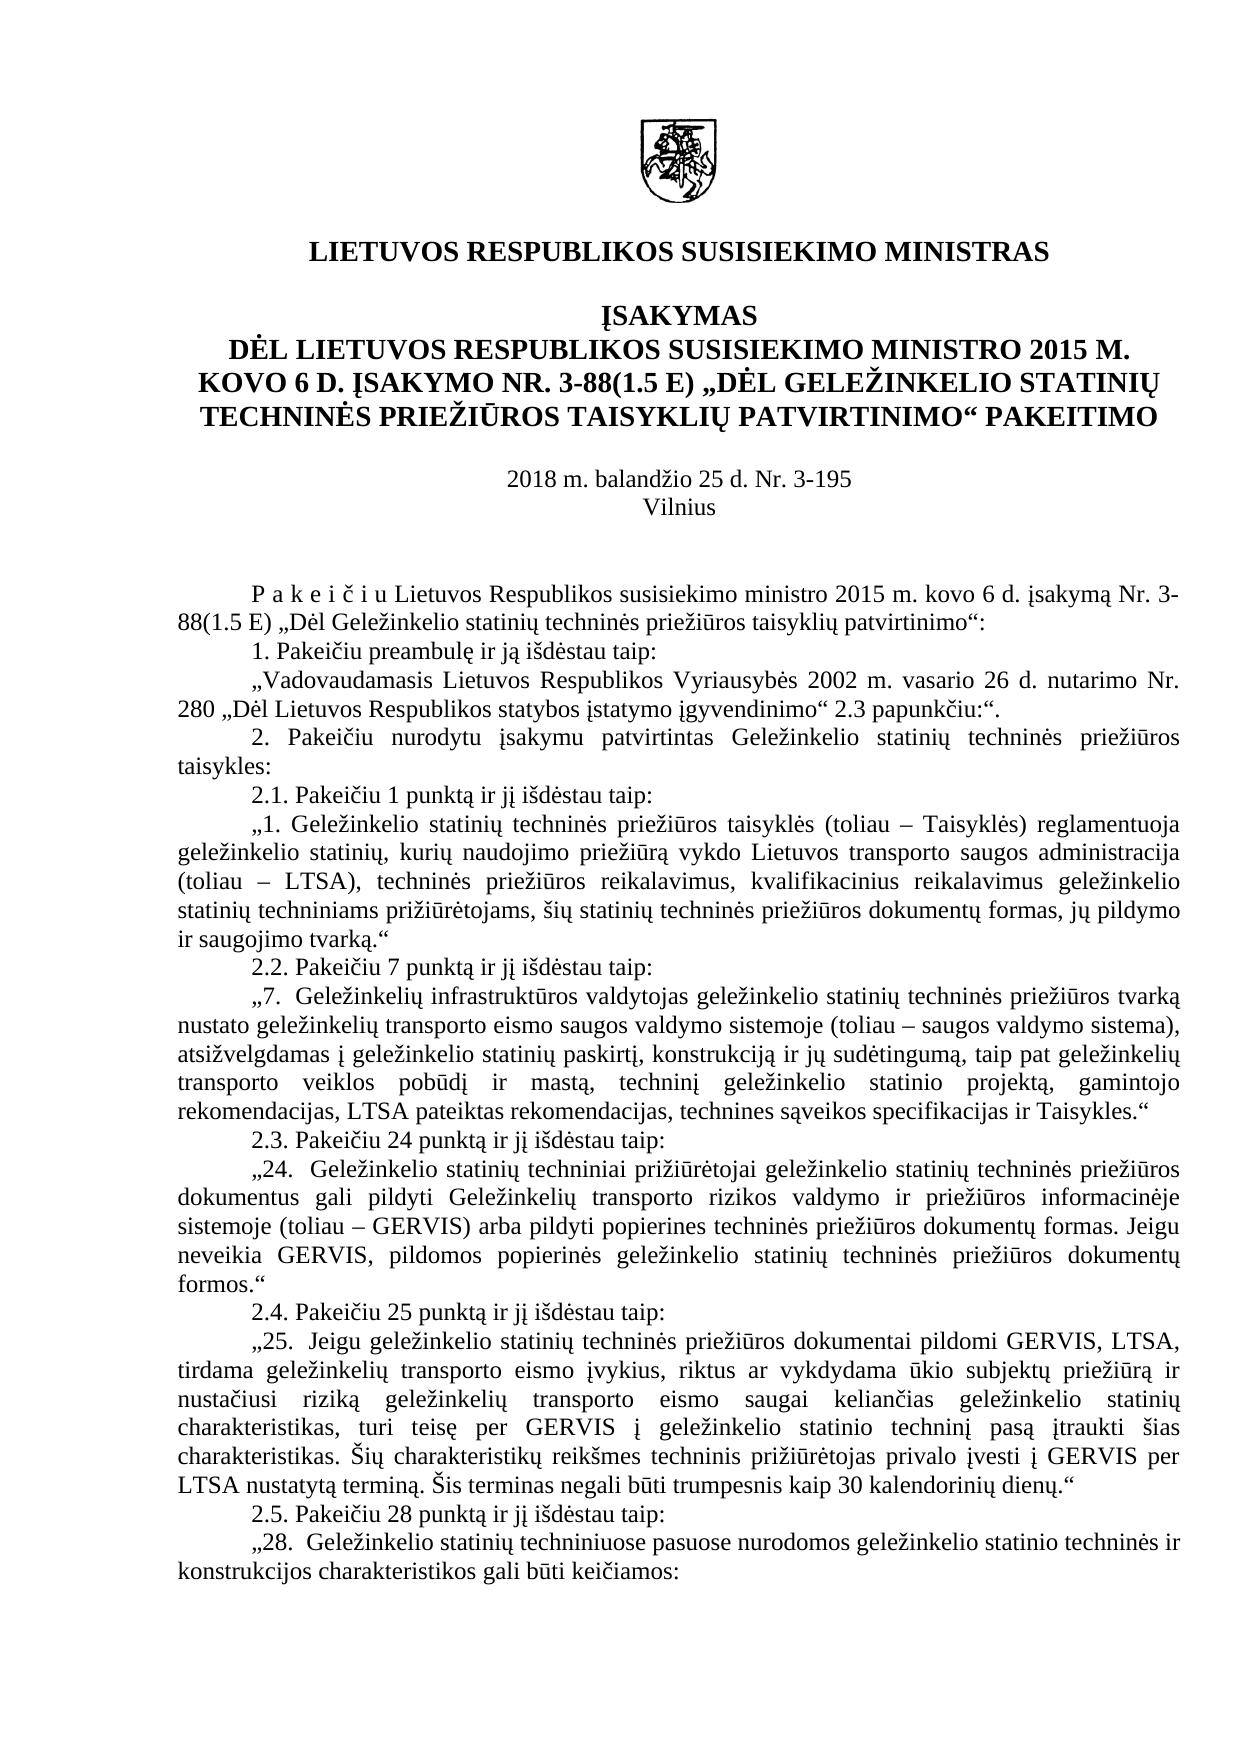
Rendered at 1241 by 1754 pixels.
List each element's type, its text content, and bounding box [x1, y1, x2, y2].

text 2.5. Pakeičiu 28 punktą ir jį išdėstau taip: [177, 1499, 1181, 1527]
text 1. Pakeičiu preambulę ir ją išdėstau taip: [177, 636, 1181, 665]
text ĮSAKYMAS [177, 298, 1181, 332]
text Vilnius [177, 492, 1181, 521]
text LIETUVOS RESPUBLIKOS SUSISIEKIMO MINISTRAS [177, 234, 1181, 267]
text P a k e i č i u Lietuvos Respublikos susisiekimo ministro 2015 m. kovo 6 d. įsakymą Nr. 3-88(1.5 E) „Dėl Geležinkelio statinių techninės priežiūros taisyklių patvirtinimo“: [177, 579, 1181, 636]
text „Vadovaudamasis Lietuvos Respublikos Vyriausybės 2002 m. vasario 26 d. nutarimo Nr. 280 „Dėl Lietuvos Respublikos statybos įstatymo įgyvendinimo“ 2.3 papunkčiu:“. [177, 665, 1181, 722]
text 2.2. Pakeičiu 7 punktą ir jį išdėstau taip: [177, 952, 1181, 981]
text 2. Pakeičiu nurodytu įsakymu patvirtintas Geležinkelio statinių techninės priežiūros taisykles: [177, 722, 1181, 780]
text DĖL LIETUVOS RESPUBLIKOS SUSISIEKIMO MINISTRO 2015 M. KOVO 6 D. ĮSAKYMO NR. 3-88(1.5 E) „DĖL GELEŽINKELIO STATINIŲ TECHNINĖS PRIEŽIŪROS TAISYKLIŲ PATVIRTINIMO“ PAKEITIMO [177, 332, 1181, 432]
text 2.3. Pakeičiu 24 punktą ir jį išdėstau taip: [177, 1125, 1181, 1154]
text 2.1. Pakeičiu 1 punktą ir jį išdėstau taip: [177, 780, 1181, 809]
text „7. Geležinkelių infrastruktūros valdytojas geležinkelio statinių techninės priežiūros tvarką nustato geležinkelių transporto eismo saugos valdymo sistemoje (toliau – saugos valdymo sistema), atsižvelgdamas į geležinkelio statinių paskirtį, konstrukciją ir jų sudėtingumą, taip pat geležinkelių transporto veiklos pobūdį ir mastą, techninį geležinkelio statinio projektą, gamintojo rekomendacijas, LTSA pateiktas rekomendacijas, technines sąveikos specifikacijas ir Taisykles.“ [177, 981, 1181, 1125]
text 2.4. Pakeičiu 25 punktą ir jį išdėstau taip: [177, 1297, 1181, 1326]
text 2018 m. balandžio 25 d. Nr. 3-195 [177, 464, 1181, 492]
text „28. Geležinkelio statinių techniniuose pasuose nurodomos geležinkelio statinio techninės ir konstrukcijos charakteristikos gali būti keičiamos: [177, 1527, 1181, 1585]
text „24. Geležinkelio statinių techniniai prižiūrėtojai geležinkelio statinių techninės priežiūros dokumentus gali pildyti Geležinkelių transporto rizikos valdymo ir priežiūros informacinėje sistemoje (toliau – GERVIS) arba pildyti popierines techninės priežiūros dokumentų formas. Jeigu neveikia GERVIS, pildomos popierinės geležinkelio statinių techninės priežiūros dokumentų formos.“ [177, 1154, 1181, 1297]
text „1. Geležinkelio statinių techninės priežiūros taisyklės (toliau – Taisyklės) reglamentuoja geležinkelio statinių, kurių naudojimo priežiūrą vykdo Lietuvos transporto saugos administracija (toliau – LTSA), techninės priežiūros reikalavimus, kvalifikacinius reikalavimus geležinkelio statinių techniniams prižiūrėtojams, šių statinių techninės priežiūros dokumentų formas, jų pildymo ir saugojimo tvarką.“ [177, 809, 1181, 952]
text „25. Jeigu geležinkelio statinių techninės priežiūros dokumentai pildomi GERVIS, LTSA, tirdama geležinkelių transporto eismo įvykius, riktus ar vykdydama ūkio subjektų priežiūrą ir nustačiusi riziką geležinkelių transporto eismo saugai keliančias geležinkelio statinių charakteristikas, turi teisę per GERVIS į geležinkelio statinio techninį pasą įtraukti šias charakteristikas. Šių charakteristikų reikšmes techninis prižiūrėtojas privalo įvesti į GERVIS per LTSA nustatytą terminą. Šis terminas negali būti trumpesnis kaip 30 kalendorinių dienų.“ [177, 1326, 1181, 1499]
